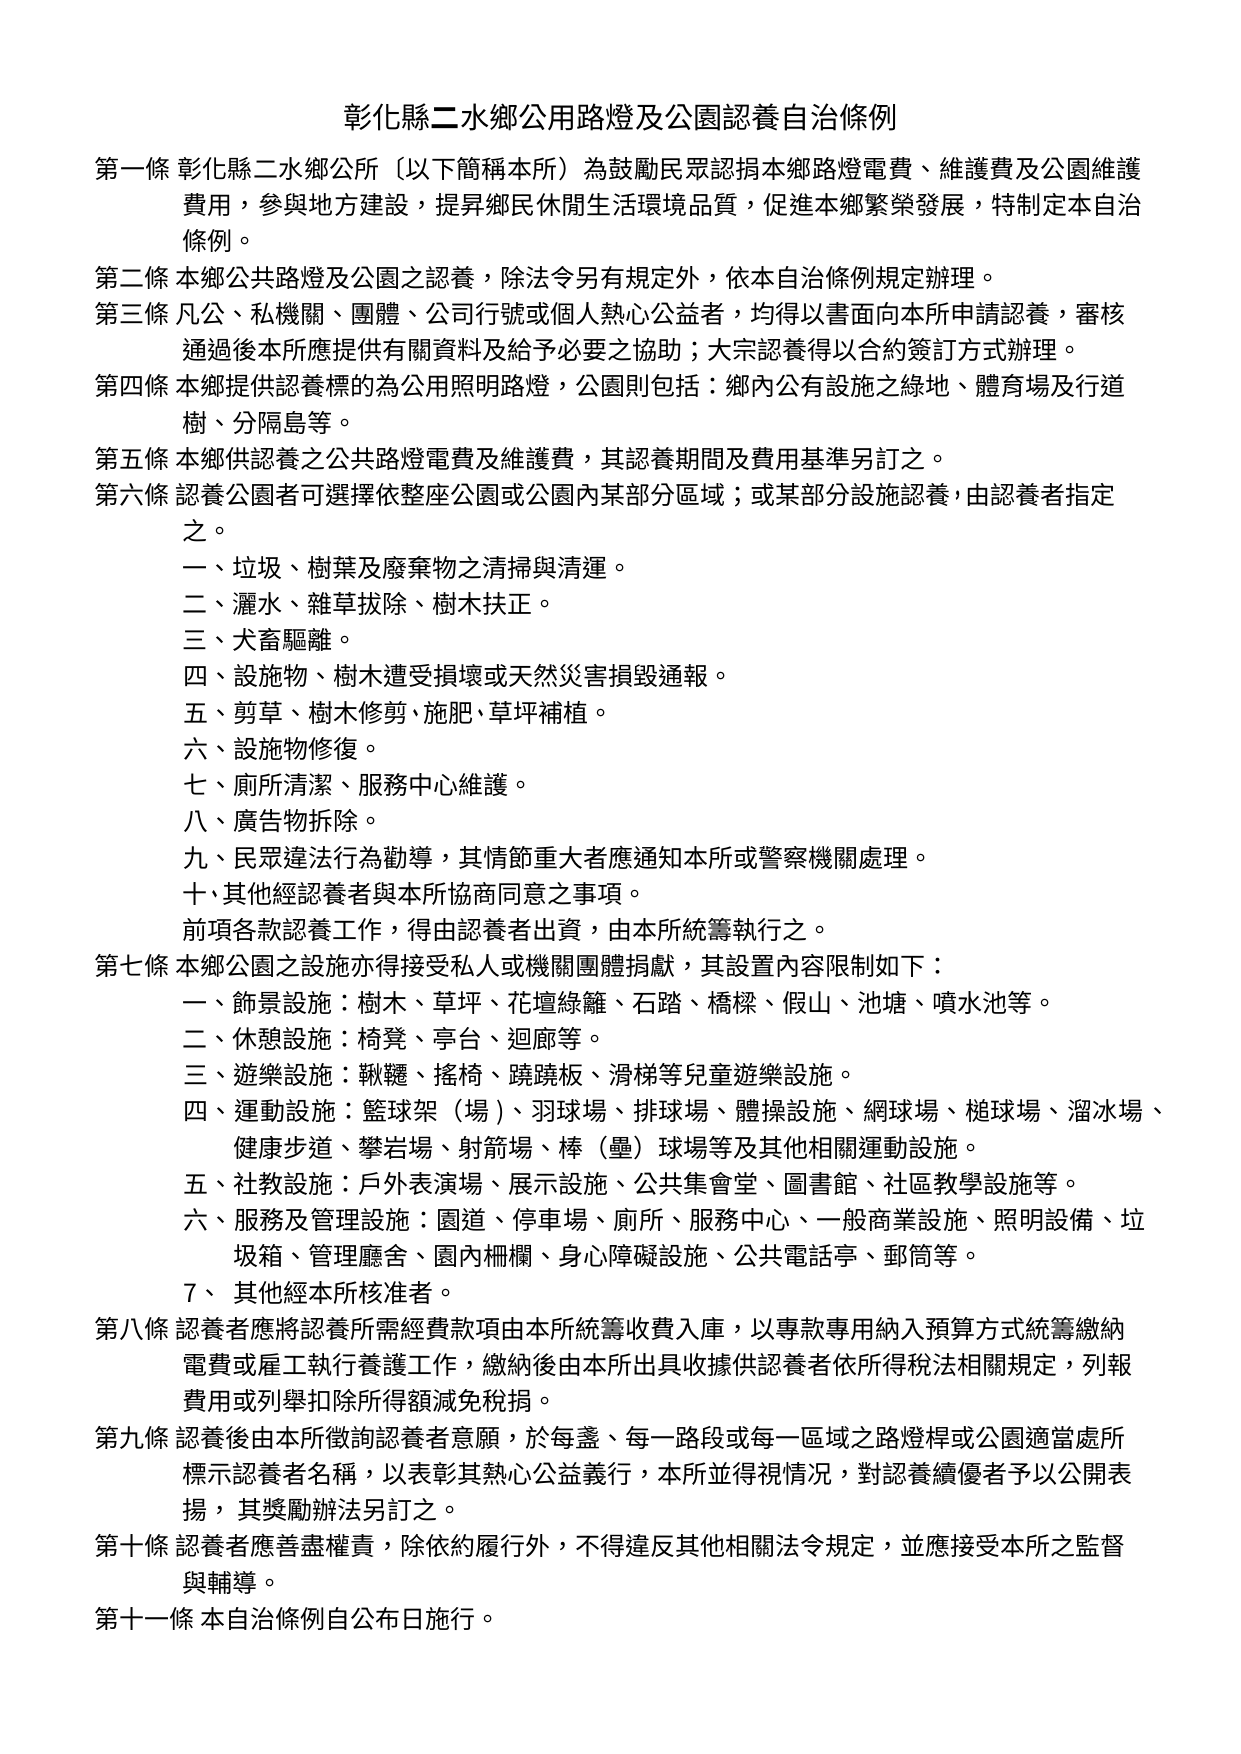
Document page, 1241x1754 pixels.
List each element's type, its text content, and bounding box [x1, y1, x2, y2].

text 第三條 凡公、私機關、團體、公司行號或個人熱心公益者，均得以書面向本所申請認養，審核 [94, 294, 1146, 331]
text 四、運動設施：籃球架（場 )、羽球場、排球場、體操設施、網球場、槌球場、溜冰場、健康步道、攀岩場、射箭場、棒（壘）球場等及其他相關運動設施。 [183, 1092, 1146, 1164]
text 四、設施物、樹木遭受損壞或天然災害損毀通報。 [94, 657, 1146, 693]
text 八、廣告物拆除。 [94, 802, 1146, 838]
text 六、服務及管理設施：園道、停車場、廁所、服務中心、一般商業設施、照明設備、垃圾箱、管理廳舍、園內柵欄、身心障礙設施、公共電話亭、郵筒等。 [183, 1201, 1146, 1273]
text 第一條 彰化縣二水鄉公所〔以下簡稱本所）為鼓勵民眾認捐本鄉路燈電費、維護費及公園維護費用，參與地方建設，提昇鄉民休閒生活環境品質，促進本鄉繁榮發展，特制定本自治條例。 [94, 149, 1146, 258]
text 一、垃圾、樹葉及廢棄物之清掃與清運。 [94, 548, 1146, 584]
text 彰化縣二水鄉公用路燈及公園認養自治條例 [94, 94, 1146, 137]
text 費用或列舉扣除所得額減免稅捐。 [182, 1382, 1146, 1418]
text 第二條 本鄉公共路燈及公園之認養，除法令另有規定外，依本自治條例規定辦理。 [94, 258, 1146, 294]
text 第八條 認養者應將認養所需經費款項由本所統籌收費入庫，以專款專用納入預算方式統籌繳納 [94, 1309, 1146, 1346]
text 第九條 認養後由本所徵詢認養者意願，於每盞、每一路段或每一區域之路燈桿或公園適當處所 [94, 1418, 1146, 1454]
text 通過後本所應提供有關資料及給予必要之協助；大宗認養得以合約簽訂方式辦理。 [182, 331, 1146, 367]
text 第十一條 本自治條例自公布日施行。 [94, 1599, 1146, 1636]
text 第十條 認養者應善盡權責，除依約履行外，不得違反其他相關法令規定，並應接受本所之監督與輔導。 [94, 1527, 1146, 1599]
text 第五條 本鄉供認養之公共路燈電費及維護費，其認養期間及費用基準另訂之。 [94, 439, 1146, 476]
text 一、飾景設施：樹木、草坪、花壇綠籬、石踏、橋樑、假山、池塘、噴水池等。 [94, 983, 1146, 1019]
text 第四條 本鄉提供認養標的為公用照明路燈，公園則包括：鄉內公有設施之綠地、體育場及行道 [94, 367, 1146, 403]
text 前項各款認養工作，得由認養者出資，由本所統籌執行之。 [94, 911, 1146, 947]
text 三、犬畜驅離。 [94, 621, 1146, 657]
text 之。 [182, 512, 1146, 548]
text 樹、分隔島等。 [182, 403, 1146, 439]
text 二、休憩設施：椅凳、亭台、迴廊等。 [94, 1019, 876, 1056]
list 其他經本所核准者。 [183, 1273, 1146, 1309]
text 五、剪草、樹木修剪、施肥、草坪補植。 [94, 693, 946, 729]
text 七、廁所清潔、服務中心維護。 [94, 766, 1146, 802]
text 五、社教設施：戶外表演場、展示設施、公共集會堂、圖書館、社區教學設施等。 [94, 1164, 1146, 1201]
text 十、其他經認養者與本所協商同意之事項。 [94, 874, 1146, 911]
text 第七條 本鄉公園之設施亦得接受私人或機關團體捐獻，其設置內容限制如下： [94, 947, 1137, 983]
text 標示認養者名稱，以表彰其熱心公益義行，本所並得視情况，對認養續優者予以公開表 [182, 1454, 1146, 1491]
text 第六條 認養公園者可選擇依整座公園或公園內某部分區域；或某部分設施認養，由認養者指定 [94, 476, 1146, 512]
text 電費或雇工執行養護工作，繳納後由本所出具收據供認養者依所得稅法相關規定，列報 [182, 1346, 1146, 1382]
text 二、灑水、雜草拔除、樹木扶正。 [94, 584, 1146, 621]
text 三、遊樂設施：鞦韆、搖椅、蹺蹺板、滑梯等兒童遊樂設施。 [94, 1056, 1146, 1092]
text 九、民眾違法行為勸導，其情節重大者應通知本所或警察機關處理。 [94, 838, 1146, 874]
text 六、設施物修復。 [94, 729, 946, 766]
text 揚， 其獎勵辦法另訂之。 [182, 1491, 1146, 1527]
